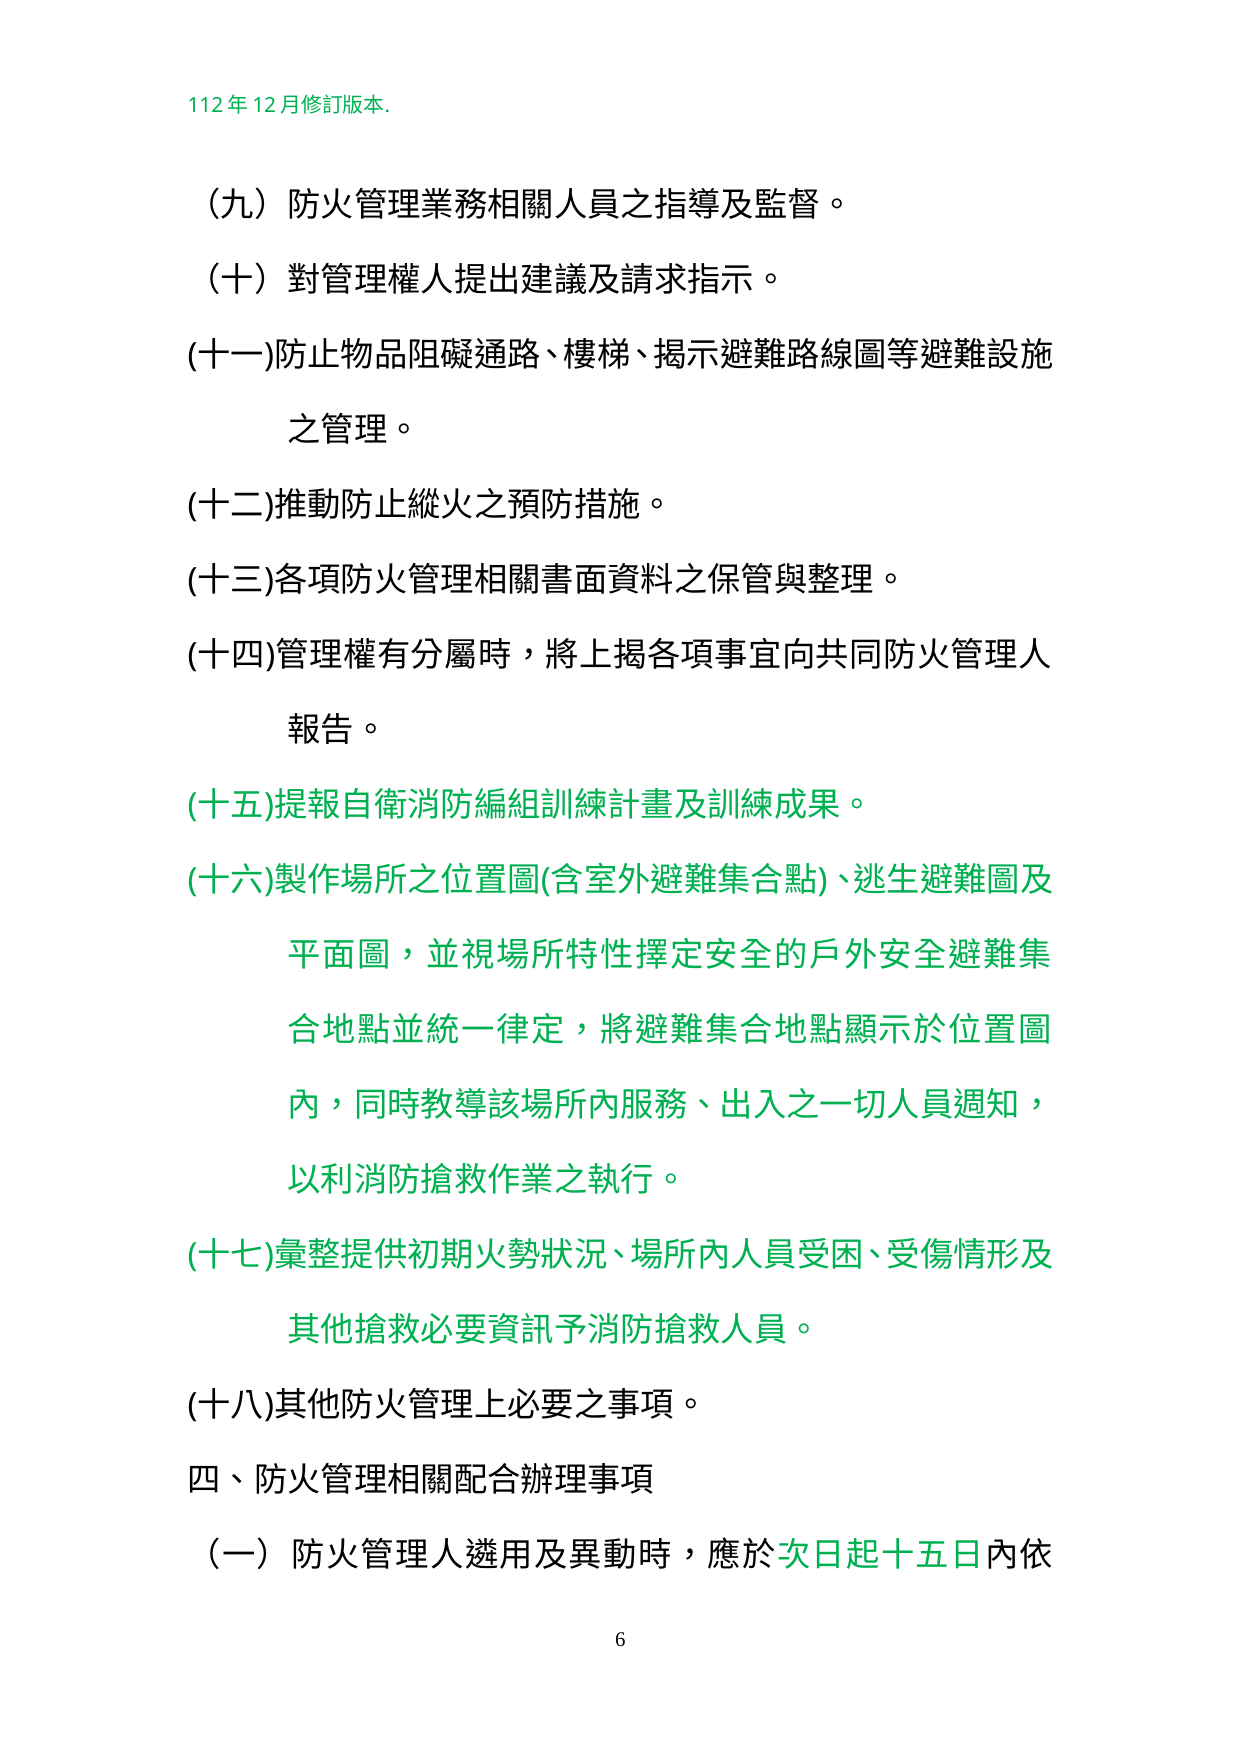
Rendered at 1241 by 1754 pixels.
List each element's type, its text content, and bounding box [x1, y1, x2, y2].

text (十五)提報自衛消防編組訓練計畫及訓練成果。 [187, 764, 1053, 839]
text (十七)彙整提供初期火勢狀況、場所內人員受困、受傷情形及其他搶救必要資訊予消防搶救人員。 [187, 1214, 1053, 1364]
text (十四)管理權有分屬時，將上揭各項事宜向共同防火管理人報告。 [187, 614, 1053, 764]
text 四、防火管理相關配合辦理事項 [187, 1439, 1053, 1514]
text (十六)製作場所之位置圖(含室外避難集合點)、逃生避難圖及平面圖，並視場所特性擇定安全的戶外安全避難集合地點並統一律定，將避難集合地點顯示於位置圖內，同時教導該場所內服務、出入之一切人員週知，以利消防搶救作業之執行。 [187, 839, 1053, 1214]
text （十）對管理權人提出建議及請求指示。 [187, 239, 1053, 314]
text （九）防火管理業務相關人員之指導及監督。 [187, 164, 1053, 239]
text （一）防火管理人遴用及異動時，應於次日起十五日內依 [187, 1514, 1053, 1589]
text (十二)推動防止縱火之預防措施。 [187, 464, 1053, 539]
text (十八)其他防火管理上必要之事項。 [187, 1364, 1053, 1439]
text (十三)各項防火管理相關書面資料之保管與整理。 [187, 539, 1053, 614]
text (十一)防止物品阻礙通路、樓梯、揭示避難路線圖等避難設施之管理。 [187, 314, 1053, 464]
